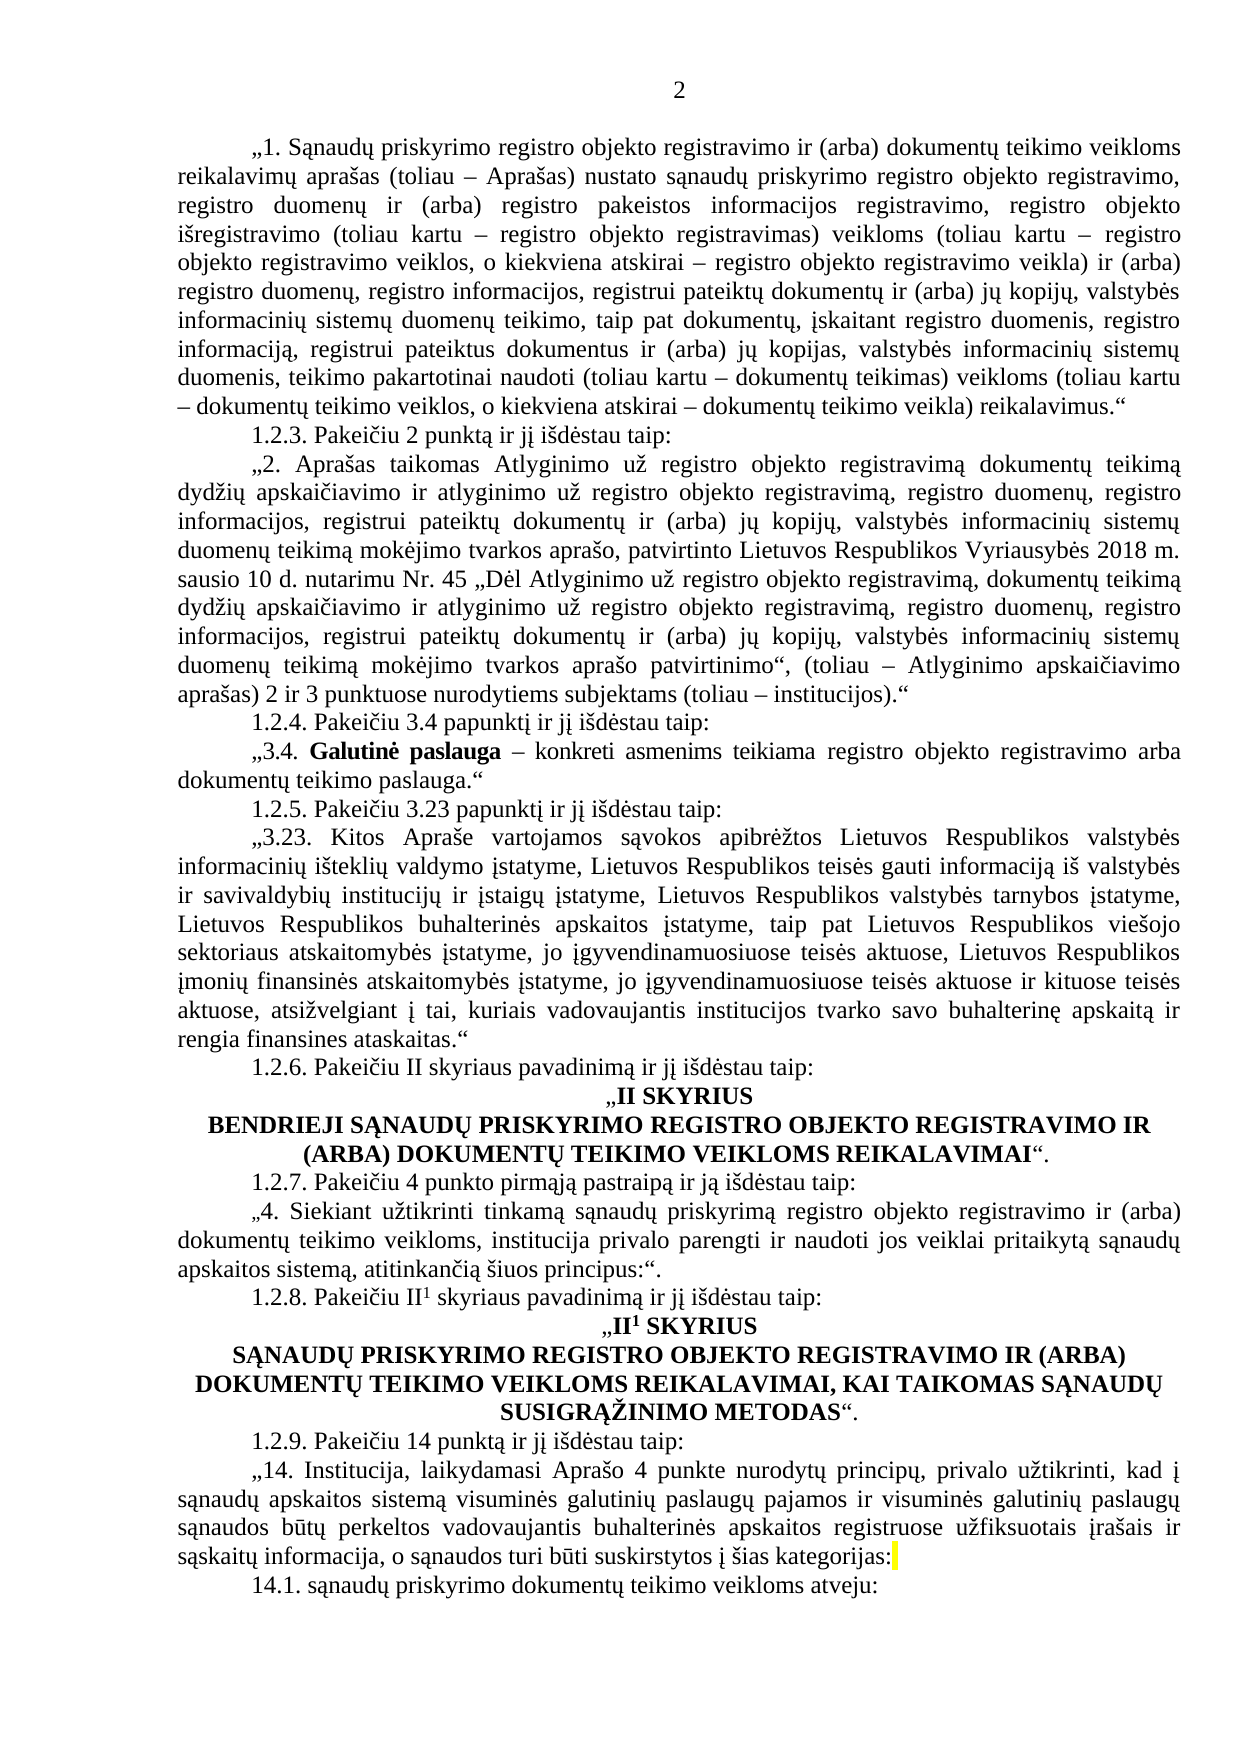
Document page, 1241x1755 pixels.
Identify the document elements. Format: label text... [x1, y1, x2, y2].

text 1.2.9. Pakeičiu 14 punktą ir jį išdėstau taip: [177, 1426, 1181, 1455]
text „II SKYRIUS [177, 1081, 1181, 1110]
text „14. Institucija, laikydamasi Aprašo 4 punkte nurodytų principų, privalo užtikrinti, kad į sąnaudų apskaitos sistemą visuminės galutinių paslaugų pajamos ir visuminės galutinių paslaugų sąnaudos būtų perkeltos vadovaujantis buhalterinės apskaitos registruose užfiksuotais įrašais ir sąskaitų informacija, o sąnaudos turi būti suskirstytos į šias kategorijas: [177, 1455, 1181, 1570]
text 14.1. sąnaudų priskyrimo dokumentų teikimo veikloms atveju: [177, 1570, 1181, 1599]
text „3.23. Kitos Apraše vartojamos sąvokos apibrėžtos Lietuvos Respublikos valstybės informacinių išteklių valdymo įstatyme, Lietuvos Respublikos teisės gauti informaciją iš valstybės ir savivaldybių institucijų ir įstaigų įstatyme, Lietuvos Respublikos valstybės tarnybos įstatyme, Lietuvos Respublikos buhalterinės apskaitos įstatyme, taip pat Lietuvos Respublikos viešojo sektoriaus atskaitomybės įstatyme, jo įgyvendinamuosiuose teisės aktuose, Lietuvos Respublikos įmonių finansinės atskaitomybės įstatyme, jo įgyvendinamuosiuose teisės aktuose ir kituose teisės aktuose, atsižvelgiant į tai, kuriais vadovaujantis institucijos tvarko savo buhalterinę apskaitą ir rengia finansines ataskaitas.“ [177, 822, 1181, 1052]
text „1. Sąnaudų priskyrimo registro objekto registravimo ir (arba) dokumentų teikimo veikloms reikalavimų aprašas (toliau – Aprašas) nustato sąnaudų priskyrimo registro objekto registravimo, registro duomenų ir (arba) registro pakeistos informacijos registravimo, registro objekto išregistravimo (toliau kartu – registro objekto registravimas) veikloms (toliau kartu – registro objekto registravimo veiklos, o kiekviena atskirai – registro objekto registravimo veikla) ir (arba) registro duomenų, registro informacijos, registrui pateiktų dokumentų ir (arba) jų kopijų, valstybės informacinių sistemų duomenų teikimo, taip pat dokumentų, įskaitant registro duomenis, registro informaciją, registrui pateiktus dokumentus ir (arba) jų kopijas, valstybės informacinių sistemų duomenis, teikimo pakartotinai naudoti (toliau kartu – dokumentų teikimas) veikloms (toliau kartu – dokumentų teikimo veiklos, o kiekviena atskirai – dokumentų teikimo veikla) reikalavimus.“ [177, 132, 1181, 420]
text 1.2.3. Pakeičiu 2 punktą ir jį išdėstau taip: [177, 420, 1181, 449]
text 1.2.6. Pakeičiu II skyriaus pavadinimą ir jį išdėstau taip: [177, 1052, 1181, 1081]
text 1.2.4. Pakeičiu 3.4 papunktį ir jį išdėstau taip: [177, 707, 1181, 736]
text 1.2.7. Pakeičiu 4 punkto pirmąją pastraipą ir ją išdėstau taip: [177, 1167, 1181, 1196]
text „3.4. Galutinė paslauga – konkreti asmenims teikiama registro objekto registravimo arba dokumentų teikimo paslauga.“ [177, 736, 1181, 794]
text BENDRIEJI SĄNAUDŲ PRISKYRIMO REGISTRO OBJEKTO REGISTRAVIMO IR (ARBA) DOKUMENTŲ TEIKIMO VEIKLOMS REIKALAVIMAI“. [177, 1110, 1181, 1167]
text „II1 SKYRIUS [177, 1311, 1181, 1340]
text „4. Siekiant užtikrinti tinkamą sąnaudų priskyrimą registro objekto registravimo ir (arba) dokumentų teikimo veikloms, institucija privalo parengti ir naudoti jos veiklai pritaikytą sąnaudų apskaitos sistemą, atitinkančią šiuos principus:“. [177, 1196, 1181, 1282]
text SĄNAUDŲ PRISKYRIMO REGISTRO OBJEKTO REGISTRAVIMO IR (ARBA) DOKUMENTŲ TEIKIMO VEIKLOMS REIKALAVIMAI, KAI TAIKOMAS SĄNAUDŲ SUSIGRĄŽINIMO METODAS“. [177, 1340, 1181, 1426]
text 1.2.5. Pakeičiu 3.23 papunktį ir jį išdėstau taip: [177, 794, 1181, 822]
text 1.2.8. Pakeičiu II1 skyriaus pavadinimą ir jį išdėstau taip: [177, 1282, 1181, 1311]
text „2. Aprašas taikomas Atlyginimo už registro objekto registravimą dokumentų teikimą dydžių apskaičiavimo ir atlyginimo už registro objekto registravimą, registro duomenų, registro informacijos, registrui pateiktų dokumentų ir (arba) jų kopijų, valstybės informacinių sistemų duomenų teikimą mokėjimo tvarkos aprašo, patvirtinto Lietuvos Respublikos Vyriausybės 2018 m. sausio 10 d. nutarimu Nr. 45 „Dėl Atlyginimo už registro objekto registravimą, dokumentų teikimą dydžių apskaičiavimo ir atlyginimo už registro objekto registravimą, registro duomenų, registro informacijos, registrui pateiktų dokumentų ir (arba) jų kopijų, valstybės informacinių sistemų duomenų teikimą mokėjimo tvarkos aprašo patvirtinimo“, (toliau – Atlyginimo apskaičiavimo aprašas) 2 ir 3 punktuose nurodytiems subjektams (toliau – institucijos).“ [177, 449, 1181, 707]
